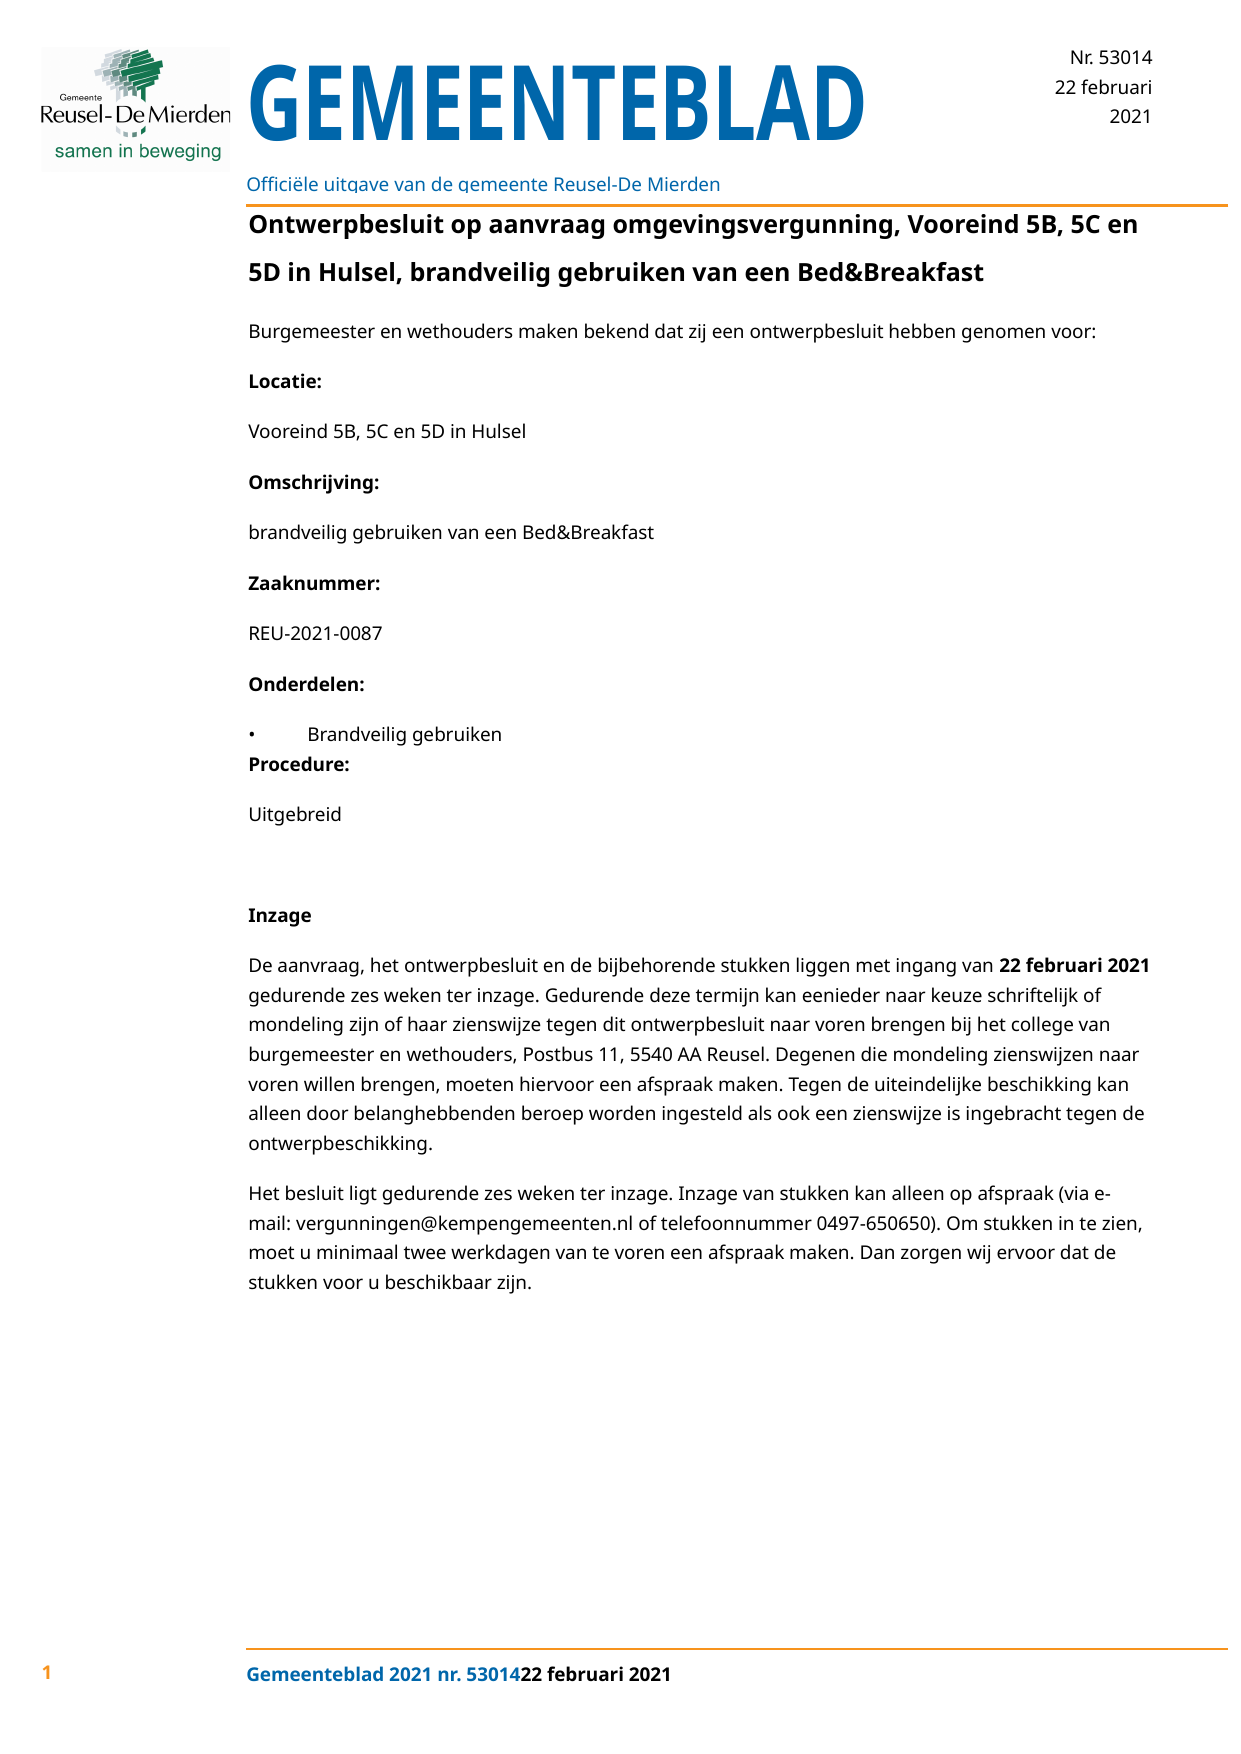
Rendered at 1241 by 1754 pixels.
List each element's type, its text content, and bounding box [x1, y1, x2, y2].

text Het besluit ligt gedurende zes weken ter inzage. Inzage van stukken kan alleen op afspraak (via e-mail: vergunningen@kempengemeenten.nl of telefoonnummer 0497-650650). Om stukken in te zien, moet u minimaal twee werkdagen van te voren een afspraak maken. Dan zorgen wij ervoor dat de stukken voor u beschikbaar zijn. [248, 1180, 1152, 1295]
text Uitgebreid [248, 801, 1152, 827]
text Burgemeester en wethouders maken bekend dat zij een ontwerpbesluit hebben genomen voor: [248, 318, 1152, 344]
text Omschrijving: [248, 469, 1152, 495]
text Onderdelen: [248, 671, 1152, 697]
text brandveilig gebruiken van een Bed&Breakfast [248, 519, 1152, 545]
picture [41, 47, 231, 172]
text Zaaknummer: [248, 570, 1152, 596]
text De aanvraag, het ontwerpbesluit en de bijbehorende stukken liggen met ingang van 22 februari 2021 gedurende zes weken ter inzage. Gedurende deze termijn kan eenieder naar keuze schriftelijk of mondeling zijn of haar zienswijze tegen dit ontwerpbesluit naar voren brengen bij het college van burgemeester en wethouders, Postbus 11, 5540 AA Reusel. Degenen die mondeling zienswijzen naar voren willen brengen, moeten hiervoor een afspraak maken. Tegen de uiteindelijke beschikking kan alleen door belanghebbenden beroep worden ingesteld als ook een zienswijze is ingebracht tegen de ontwerpbeschikking. [248, 952, 1152, 1156]
text Procedure: [248, 751, 1152, 777]
text Inzage [248, 902, 1152, 928]
text Ontwerpbesluit op aanvraag omgevingsvergunning, Vooreind 5B, 5C en 5D in Hulsel, brandveilig gebruiken van een Bed&Breakfast [248, 207, 1152, 288]
text Locatie: [248, 368, 1152, 394]
text Vooreind 5B, 5C en 5D in Hulsel [248, 419, 1152, 444]
list Brandveilig gebruiken [248, 721, 1152, 747]
text REU-2021-0087 [248, 620, 1152, 646]
